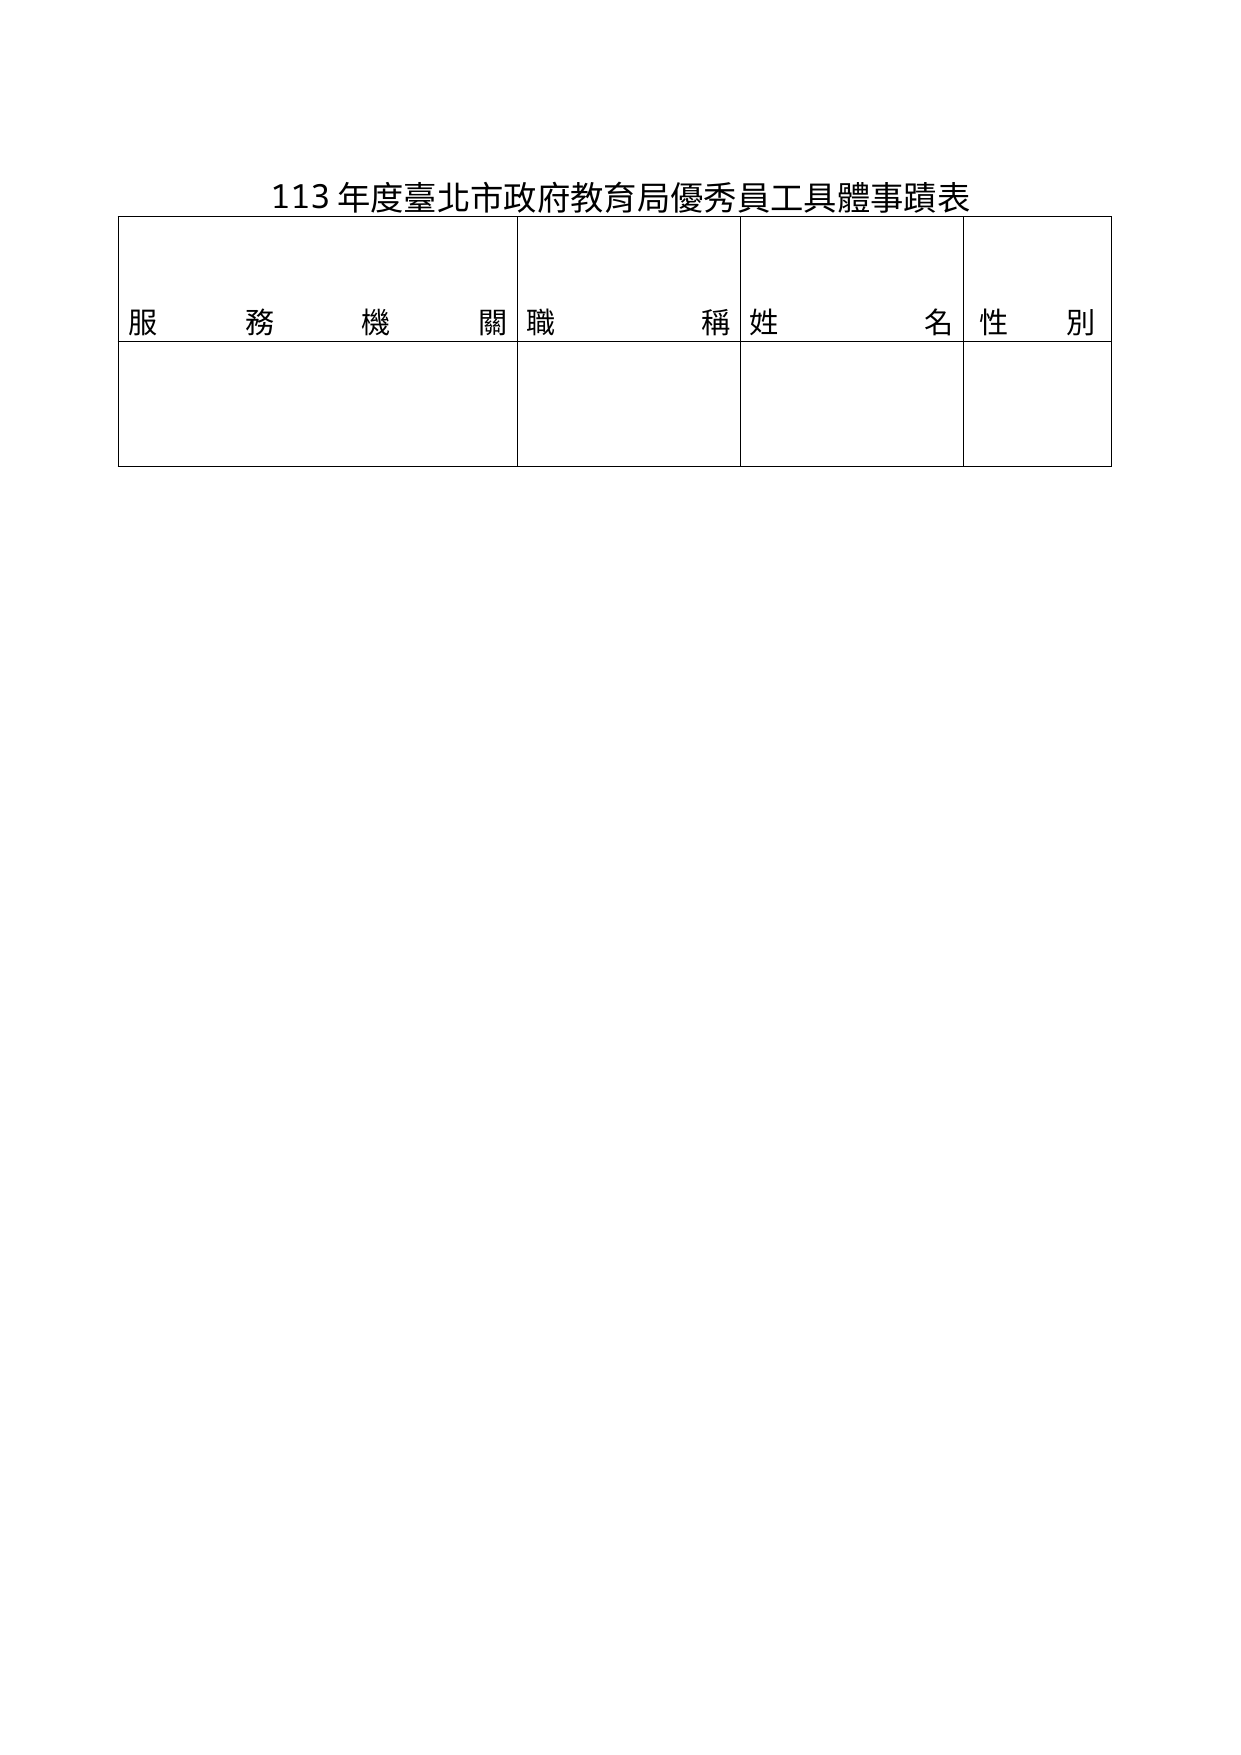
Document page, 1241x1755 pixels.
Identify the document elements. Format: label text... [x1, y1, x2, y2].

table_cell [964, 342, 1111, 466]
table_header 職 稱 [518, 217, 740, 341]
table_cell [518, 342, 740, 466]
table_cell [741, 342, 963, 466]
table_header 姓 名 [741, 217, 963, 341]
table_cell [119, 342, 517, 466]
table_header 性 別 [964, 217, 1111, 341]
text 113年度臺北市政府教育局優秀員工具體事蹟表 [118, 154, 1122, 216]
table_header 服 務 機 關 [119, 217, 517, 341]
